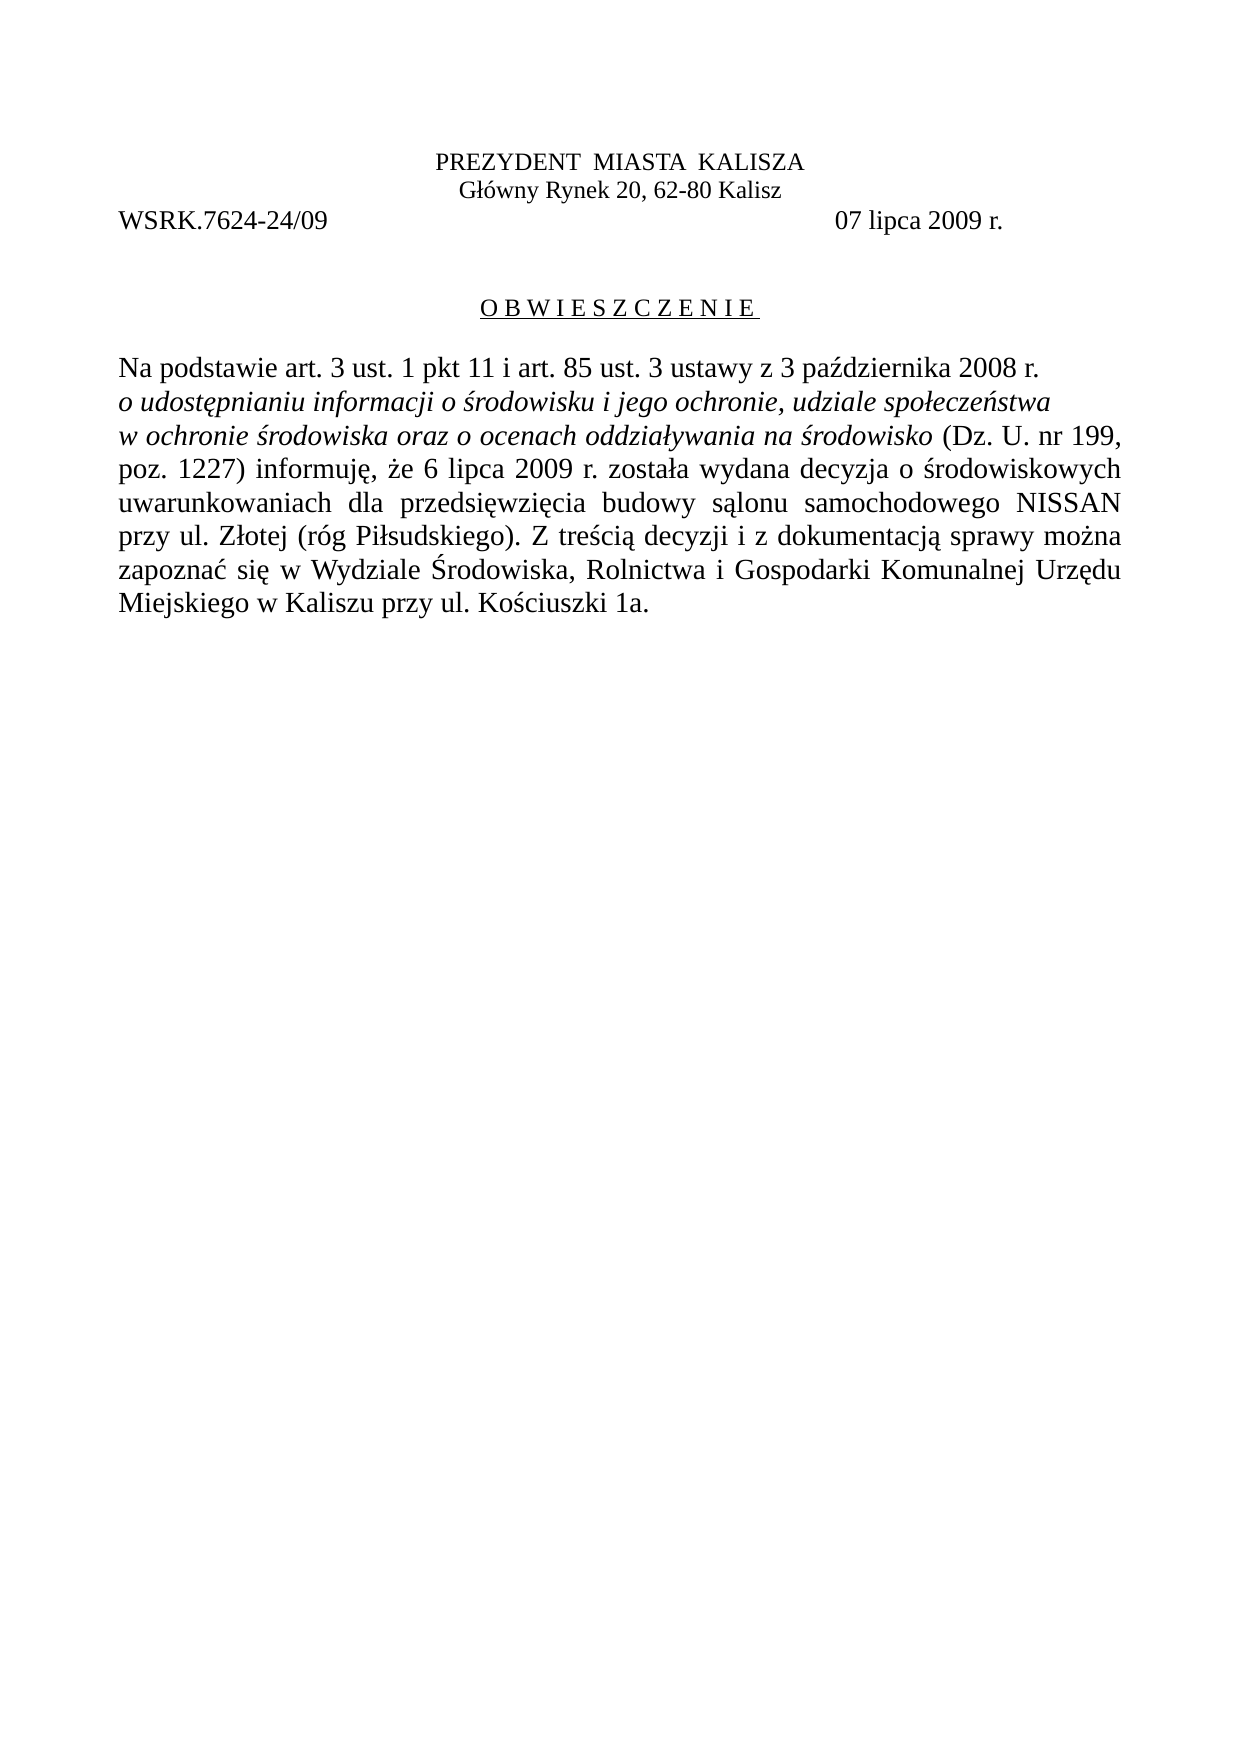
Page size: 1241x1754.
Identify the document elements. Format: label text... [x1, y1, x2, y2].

text O B W I E S Z C Z E N I E [118, 293, 1122, 322]
text PREZYDENT MIASTA KALISZA [118, 147, 1122, 176]
text Na podstawie art. 3 ust. 1 pkt 11 i art. 85 ust. 3 ustawy z 3 października 2008 r. o udostępnianiu informacji o środowisku i jego ochronie, udziale społeczeństwa w ochronie środowiska oraz o ocenach oddziaływania na środowisko (Dz. U. nr 199, poz. 1227) informuję, że 6 lipca 2009 r. została wydana decyzja o środowiskowych uwarunkowaniach dla przedsięwzięcia budowy sąlonu samochodowego NISSAN przy ul. Złotej (róg Piłsudskiego). Z treścią decyzji i z dokumentacją sprawy można zapoznać się w Wydziale Środowiska, Rolnictwa i Gospodarki Komunalnej Urzędu Miejskiego w Kaliszu przy ul. Kościuszki 1a. [118, 351, 1122, 619]
text WSRK.7624-24/09 07 lipca 2009 r. [118, 204, 1122, 236]
text Główny Rynek 20, 62-80 Kalisz [118, 176, 1122, 204]
